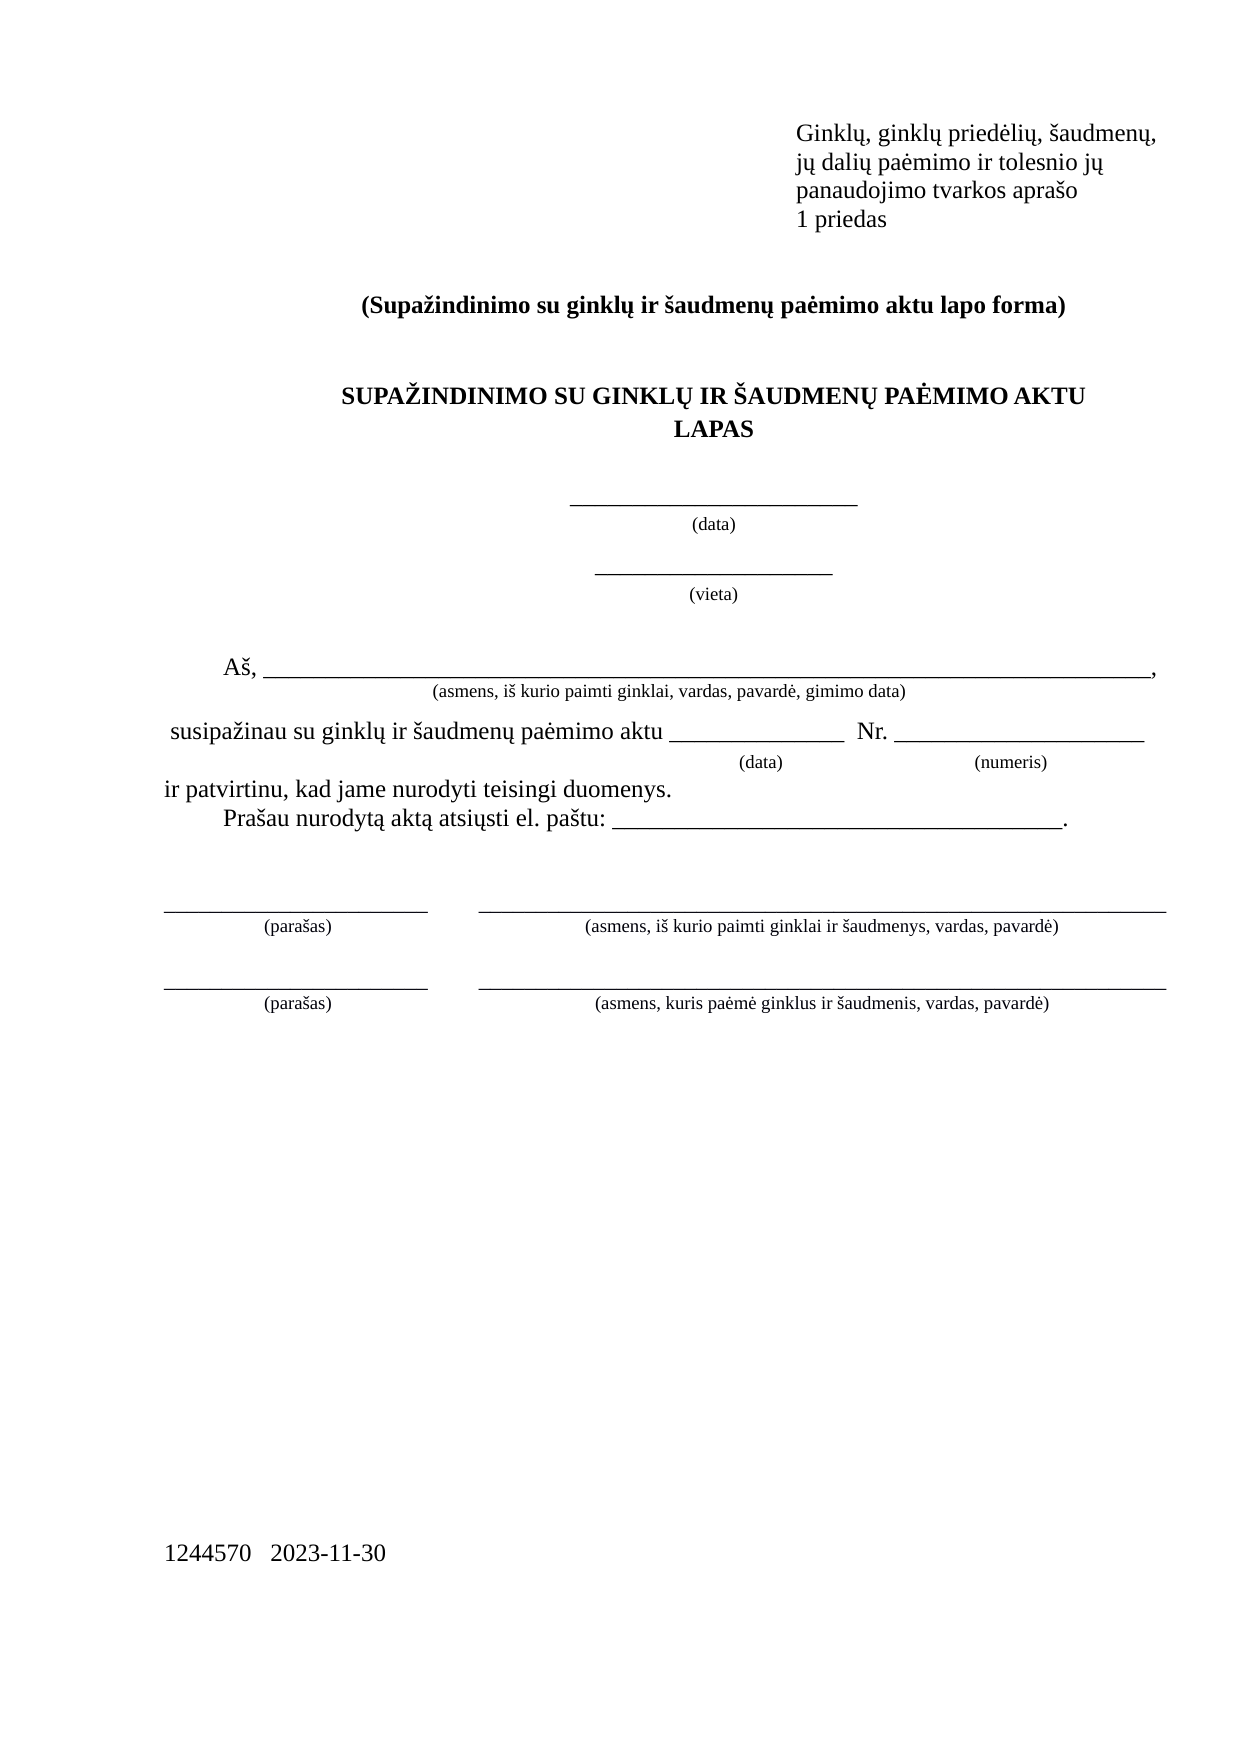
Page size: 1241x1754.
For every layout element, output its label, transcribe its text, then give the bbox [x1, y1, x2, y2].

text _______________________ [164, 480, 1175, 509]
text (data) [164, 513, 1175, 535]
text Aš, _______________________________________________________________________, [164, 652, 1175, 680]
text (asmens, iš kurio paimti ginklai, vardas, pavardė, gimimo data) [164, 680, 1175, 702]
text 1244570 2023-11-30 [164, 1538, 1175, 1566]
text 1 priedas [796, 204, 1175, 233]
table_header _______________________ (parašas) [164, 966, 476, 1013]
text (Supažindinimo su ginklų ir šaudmenų paėmimo aktu lapo forma) [164, 291, 1175, 319]
text SUPAŽINDINIMO SU GINKLŲ IR ŠAUDMENŲ PAĖMIMO AKTU [164, 381, 1175, 410]
text Ginklų, ginklų priedėlių, šaudmenų, jų dalių paėmimo ir tolesnio jų panaudojimo tvarkos aprašo [796, 118, 1175, 204]
text ___________________ [164, 549, 1175, 578]
table_header ____________________________________________________________ (asmens, kuris paėmė ginklus ir šaudmenis, vardas, pavardė) [476, 966, 1168, 1013]
text (vieta) [164, 582, 1175, 604]
text (data) (numeris) [164, 745, 1175, 774]
table_header ____________________________________________________________ (asmens, iš kurio paimti ginklai ir šaudmenys, vardas, pavardė) [476, 889, 1168, 937]
text ir patvirtinu, kad jame nurodyti teisingi duomenys. [164, 774, 1175, 803]
text susipažinau su ginklų ir šaudmenų paėmimo aktu ______________ Nr. ____________________ [164, 716, 1175, 745]
text Prašau nurodytą aktą atsiųsti el. paštu: ____________________________________. [164, 803, 1175, 831]
text LAPAS [164, 414, 1175, 443]
table_header _______________________ (parašas) [164, 889, 476, 937]
